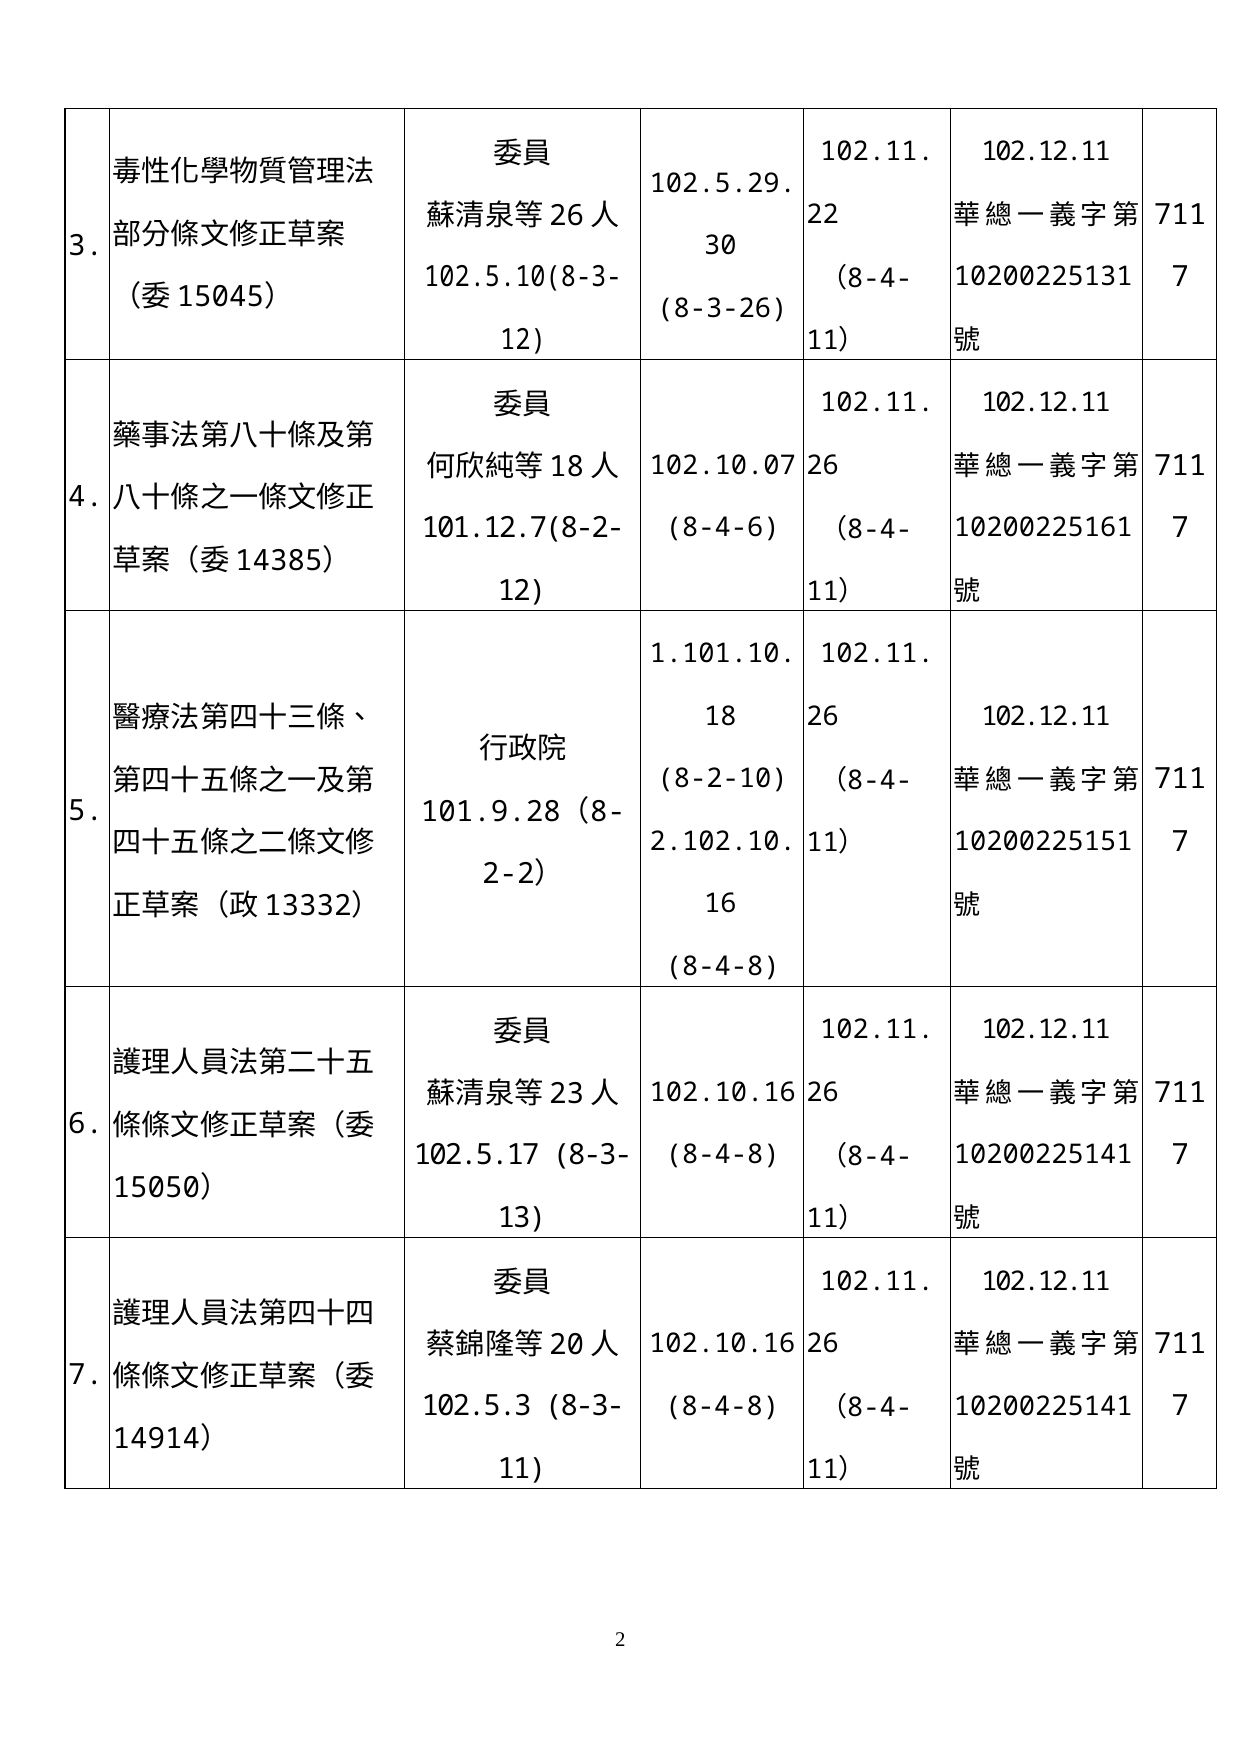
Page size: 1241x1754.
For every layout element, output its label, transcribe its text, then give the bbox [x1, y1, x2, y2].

table_cell [66, 611, 109, 986]
table_cell [66, 109, 109, 359]
table_cell 102.10.16 (8-4-8) [641, 987, 803, 1237]
table_cell 102.11.26 （8-4-11） [804, 360, 950, 610]
table_cell 102.11.26 （8-4-11） [804, 1238, 950, 1488]
table_cell 102.10.07 (8-4-6) [641, 360, 803, 610]
table_cell 護理人員法第二十五條條文修正草案（委15050） [110, 987, 404, 1237]
table_cell 委員 蔡錦隆等20人102.5.3 (8-3-11) [405, 1238, 640, 1488]
table_cell 委員 蘇清泉等23人102.5.17 (8-3-13) [405, 987, 640, 1237]
table_cell 1.101.10.18 (8-2-10) 2.102.10.16 (8-4-8) [641, 611, 803, 986]
table_cell 102.12.11 華總一義字第10200225141號 [951, 1238, 1142, 1488]
table_cell 102.11.26 （8-4-11） [804, 611, 950, 986]
table_cell 7117 [1143, 360, 1216, 610]
table_cell 藥事法第八十條及第八十條之一條文修正草案（委14385） [110, 360, 404, 610]
table_cell [66, 1238, 109, 1488]
table_cell 7117 [1143, 987, 1216, 1237]
table_cell 委員 何欣純等18人101.12.7(8-2-12) [405, 360, 640, 610]
table_cell 醫療法第四十三條、第四十五條之一及第四十五條之二條文修正草案（政13332） [110, 611, 404, 986]
table_cell 102.5.29.30 (8-3-26) [641, 109, 803, 359]
table_cell [66, 987, 109, 1237]
table_cell 7117 [1143, 109, 1216, 359]
table_cell 102.10.16 (8-4-8) [641, 1238, 803, 1488]
table_cell 102.12.11 華總一義字第10200225161號 [951, 360, 1142, 610]
table_cell 護理人員法第四十四條條文修正草案（委14914） [110, 1238, 404, 1488]
table_cell 102.11.22 （8-4-11） [804, 109, 950, 359]
table_cell 委員 蘇清泉等26人102.5.10(8-3-12) [405, 109, 640, 359]
table_cell 行政院 101.9.28（8-2-2） [405, 611, 640, 986]
table_cell 毒性化學物質管理法部分條文修正草案（委15045） [110, 109, 404, 359]
table_cell 7117 [1143, 1238, 1216, 1488]
table_cell 102.12.11 華總一義字第10200225151號 [951, 611, 1142, 986]
table_cell 102.11.26 （8-4-11） [804, 987, 950, 1237]
table_cell 7117 [1143, 611, 1216, 986]
table_cell 102.12.11 華總一義字第10200225131號 [951, 109, 1142, 359]
table_cell 102.12.11 華總一義字第10200225141號 [951, 987, 1142, 1237]
table_cell [66, 360, 109, 610]
